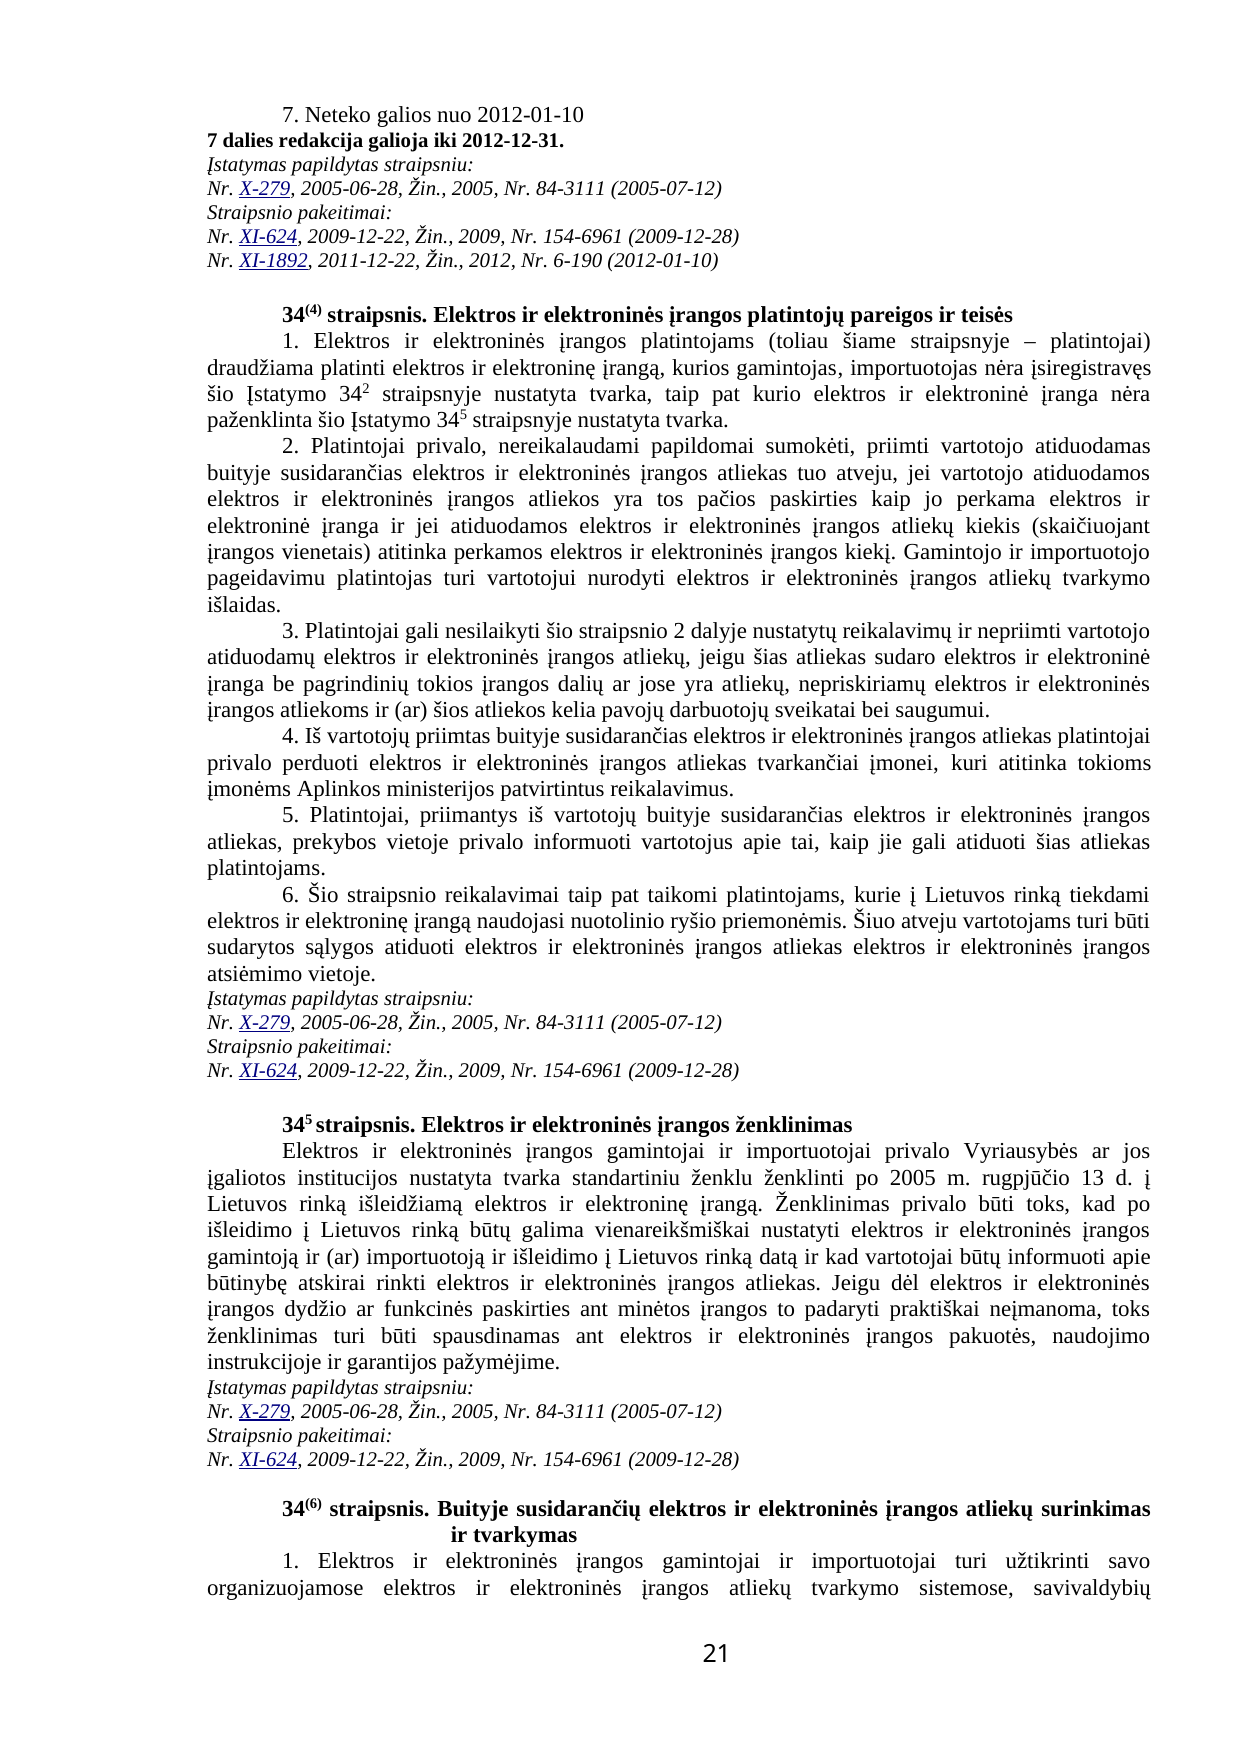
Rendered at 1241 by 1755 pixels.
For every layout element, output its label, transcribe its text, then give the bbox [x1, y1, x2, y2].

text Elektros ir elektroninės įrangos gamintojai ir importuotojai privalo Vyriausybės ar jos įgaliotos institucijos nustatyta tvarka standartiniu ženklu ženklinti po 2005 m. rugpjūčio 13 d. į Lietuvos rinką išleidžiamą elektros ir elektroninę įrangą. Ženklinimas privalo būti toks, kad po išleidimo į Lietuvos rinką būtų galima vienareikšmiškai nustatyti elektros ir elektroninės įrangos gamintoją ir (ar) importuotoją ir išleidimo į Lietuvos rinką datą ir kad vartotojai būtų informuoti apie būtinybę atskirai rinkti elektros ir elektroninės įrangos atliekas. Jeigu dėl elektros ir elektroninės įrangos dydžio ar funkcinės paskirties ant minėtos įrangos to padaryti praktiškai neįmanoma, toks ženklinimas turi būti spausdinamas ant elektros ir elektroninės įrangos pakuotės, naudojimo instrukcijoje ir garantijos pažymėjime. [207, 1137, 1152, 1374]
text Nr. X-279, 2005-06-28, Žin., 2005, Nr. 84-3111 (2005-07-12) [207, 1399, 1152, 1423]
text Nr. X-279, 2005-06-28, Žin., 2005, Nr. 84-3111 (2005-07-12) [207, 176, 1152, 200]
text Straipsnio pakeitimai: [207, 1034, 1152, 1058]
text Straipsnio pakeitimai: [207, 200, 1152, 224]
text 1. Elektros ir elektroninės įrangos gamintojai ir importuotojai turi užtikrinti savo organizuojamose elektros ir elektroninės įrangos atliekų tvarkymo sistemose, savivaldybių [207, 1548, 1152, 1600]
text 34(6) straipsnis. Buityje susidarančių elektros ir elektroninės įrangos atliekų surinkimas ir tvarkymas [282, 1495, 1152, 1548]
text 34(4) straipsnis. Elektros ir elektroninės įrangos platintojų pareigos ir teisės [207, 301, 1152, 327]
text 7 dalies redakcija galioja iki 2012-12-31. [207, 128, 1152, 152]
text Straipsnio pakeitimai: [207, 1423, 1152, 1447]
text 2. Platintojai privalo, nereikalaudami papildomai sumokėti, priimti vartotojo atiduodamas buityje susidarančias elektros ir elektroninės įrangos atliekas tuo atveju, jei vartotojo atiduodamos elektros ir elektroninės įrangos atliekos yra tos pačios paskirties kaip jo perkama elektros ir elektroninė įranga ir jei atiduodamos elektros ir elektroninės įrangos atliekų kiekis (skaičiuojant įrangos vienetais) atitinka perkamos elektros ir elektroninės įrangos kiekį. Gamintojo ir importuotojo pageidavimu platintojas turi vartotojui nurodyti elektros ir elektroninės įrangos atliekų tvarkymo išlaidas. [207, 433, 1152, 617]
text Įstatymas papildytas straipsniu: [207, 1374, 1152, 1399]
text Nr. XI-624, 2009-12-22, Žin., 2009, Nr. 154-6961 (2009-12-28) [207, 224, 1152, 248]
text 5. Platintojai, priimantys iš vartotojų buityje susidarančias elektros ir elektroninės įrangos atliekas, prekybos vietoje privalo informuoti vartotojus apie tai, kaip jie gali atiduoti šias atliekas platintojams. [207, 802, 1152, 881]
text Įstatymas papildytas straipsniu: [207, 986, 1152, 1010]
text Nr. XI-1892, 2011-12-22, Žin., 2012, Nr. 6-190 (2012-01-10) [207, 248, 1152, 272]
text Nr. X-279, 2005-06-28, Žin., 2005, Nr. 84-3111 (2005-07-12) [207, 1010, 1152, 1034]
text 1. Elektros ir elektroninės įrangos platintojams (toliau šiame straipsnyje – platintojai) draudžiama platinti elektros ir elektroninę įrangą, kurios gamintojas, importuotojas nėra įsiregistravęs šio Įstatymo 342 straipsnyje nustatyta tvarka, taip pat kurio elektros ir elektroninė įranga nėra paženklinta šio Įstatymo 345 straipsnyje nustatyta tvarka. [207, 327, 1152, 433]
text 345 straipsnis. Elektros ir elektroninės įrangos ženklinimas [207, 1111, 1152, 1137]
text 6. Šio straipsnio reikalavimai taip pat taikomi platintojams, kurie į Lietuvos rinką tiekdami elektros ir elektroninę įrangą naudojasi nuotolinio ryšio priemonėmis. Šiuo atveju vartotojams turi būti sudarytos sąlygos atiduoti elektros ir elektroninės įrangos atliekas elektros ir elektroninės įrangos atsiėmimo vietoje. [207, 881, 1152, 986]
text 3. Platintojai gali nesilaikyti šio straipsnio 2 dalyje nustatytų reikalavimų ir nepriimti vartotojo atiduodamų elektros ir elektroninės įrangos atliekų, jeigu šias atliekas sudaro elektros ir elektroninė įranga be pagrindinių tokios įrangos dalių ar jose yra atliekų, nepriskiriamų elektros ir elektroninės įrangos atliekoms ir (ar) šios atliekos kelia pavojų darbuotojų sveikatai bei saugumui. [207, 617, 1152, 722]
text 7. Neteko galios nuo 2012-01-10 [207, 101, 1152, 128]
text Įstatymas papildytas straipsniu: [207, 152, 1152, 176]
text Nr. XI-624, 2009-12-22, Žin., 2009, Nr. 154-6961 (2009-12-28) [207, 1447, 1152, 1471]
text Nr. XI-624, 2009-12-22, Žin., 2009, Nr. 154-6961 (2009-12-28) [207, 1058, 1152, 1082]
text 4. Iš vartotojų priimtas buityje susidarančias elektros ir elektroninės įrangos atliekas platintojai privalo perduoti elektros ir elektroninės įrangos atliekas tvarkančiai įmonei, kuri atitinka tokioms įmonėms Aplinkos ministerijos patvirtintus reikalavimus. [207, 722, 1152, 802]
